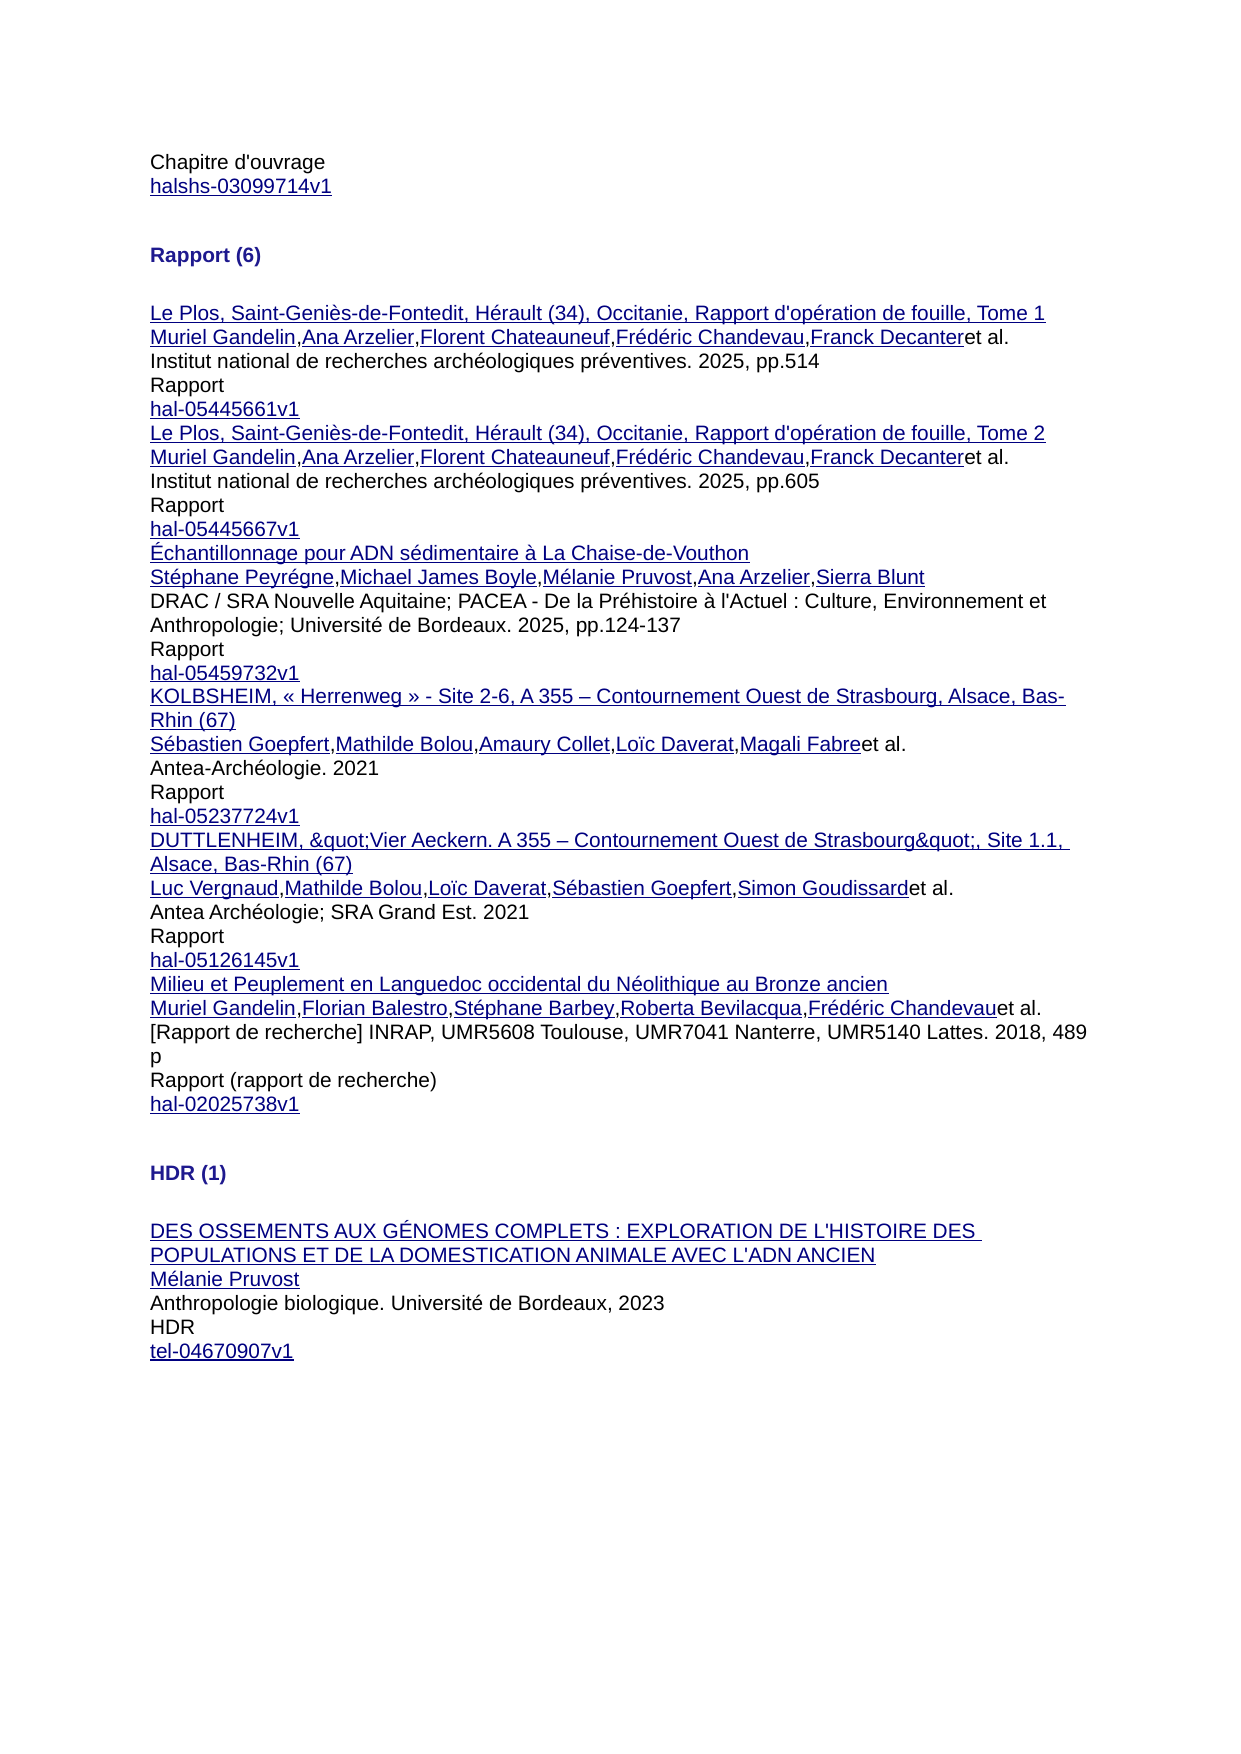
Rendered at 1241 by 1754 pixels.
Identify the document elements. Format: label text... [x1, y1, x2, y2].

subtitle HDR (1) [150, 1160, 1090, 1184]
table_cell Milieu et Peuplement en Languedoc occidental du Néolithique au Bronze ancien Muriel Gandelin,Florian Balestro,Stéphane Barbey,Roberta Bevilacqua,Frédéric Chandevauet al. [Rapport de recherche] INRAP, UMR5608 Toulouse, UMR7041 Nanterre, UMR5140 Lattes. 2018, 489 p Rapport (rapport de recherche) hal-02025738v1 [150, 972, 1090, 1116]
subtitle Rapport (6) [150, 243, 1090, 267]
table_cell Échantillonnage pour ADN sédimentaire à La Chaise-de-Vouthon Stéphane Peyrégne,Michael James Boyle,Mélanie Pruvost,Ana Arzelier,Sierra Blunt DRAC / SRA Nouvelle Aquitaine; PACEA - De la Préhistoire à l'Actuel : Culture, Environnement et Anthropologie; Université de Bordeaux. 2025, pp.124-137 Rapport hal-05459732v1 [150, 541, 1090, 684]
table_cell ÉTUDE PALÉOGÉNOMIQUE DES OSSEMENTS DU DOLMEN DE SAINT-EUGÈNE Samantha Brunel,E Andrew Bennett,Thierry Grange,Eva-María Geigl,Mélanie Pruvost Jean Guilaine. Le dolmen de Saint-Eugène : autopsie d’une sépulture collective néolithique, 1 vol., archives d'écologie préhistorique, pp.339-345, 2020, 9782358420266 Chapitre d'ouvrage halshs-03099714v1 [150, 150, 1090, 198]
table_cell KOLBSHEIM, « Herrenweg » - Site 2-6, A 355 – Contournement Ouest de Strasbourg, Alsace, Bas-Rhin (67) Sébastien Goepfert,Mathilde Bolou,Amaury Collet,Loïc Daverat,Magali Fabreet al. Antea-Archéologie. 2021 Rapport hal-05237724v1 [150, 684, 1090, 828]
table_cell Le Plos, Saint-Geniès-de-Fontedit, Hérault (34), Occitanie, Rapport d'opération de fouille, Tome 2 Muriel Gandelin,Ana Arzelier,Florent Chateauneuf,Frédéric Chandevau,Franck Decanteret al. Institut national de recherches archéologiques préventives. 2025, pp.605 Rapport hal-05445667v1 [150, 421, 1090, 541]
table_header DES OSSEMENTS AUX GÉNOMES COMPLETS : EXPLORATION DE L'HISTOIRE DES POPULATIONS ET DE LA DOMESTICATION ANIMALE AVEC L'ADN ANCIEN Mélanie Pruvost Anthropologie biologique. Université de Bordeaux, 2023 HDR tel-04670907v1 [150, 1219, 1090, 1362]
table_header Le Plos, Saint-Geniès-de-Fontedit, Hérault (34), Occitanie, Rapport d'opération de fouille, Tome 1 Muriel Gandelin,Ana Arzelier,Florent Chateauneuf,Frédéric Chandevau,Franck Decanteret al. Institut national de recherches archéologiques préventives. 2025, pp.514 Rapport hal-05445661v1 [150, 301, 1090, 421]
table_cell DUTTLENHEIM, &quot;Vier Aeckern. A 355 – Contournement Ouest de Strasbourg&quot;, Site 1.1, Alsace, Bas-Rhin (67) Luc Vergnaud,Mathilde Bolou,Loïc Daverat,Sébastien Goepfert,Simon Goudissardet al. Antea Archéologie; SRA Grand Est. 2021 Rapport hal-05126145v1 [150, 828, 1090, 972]
